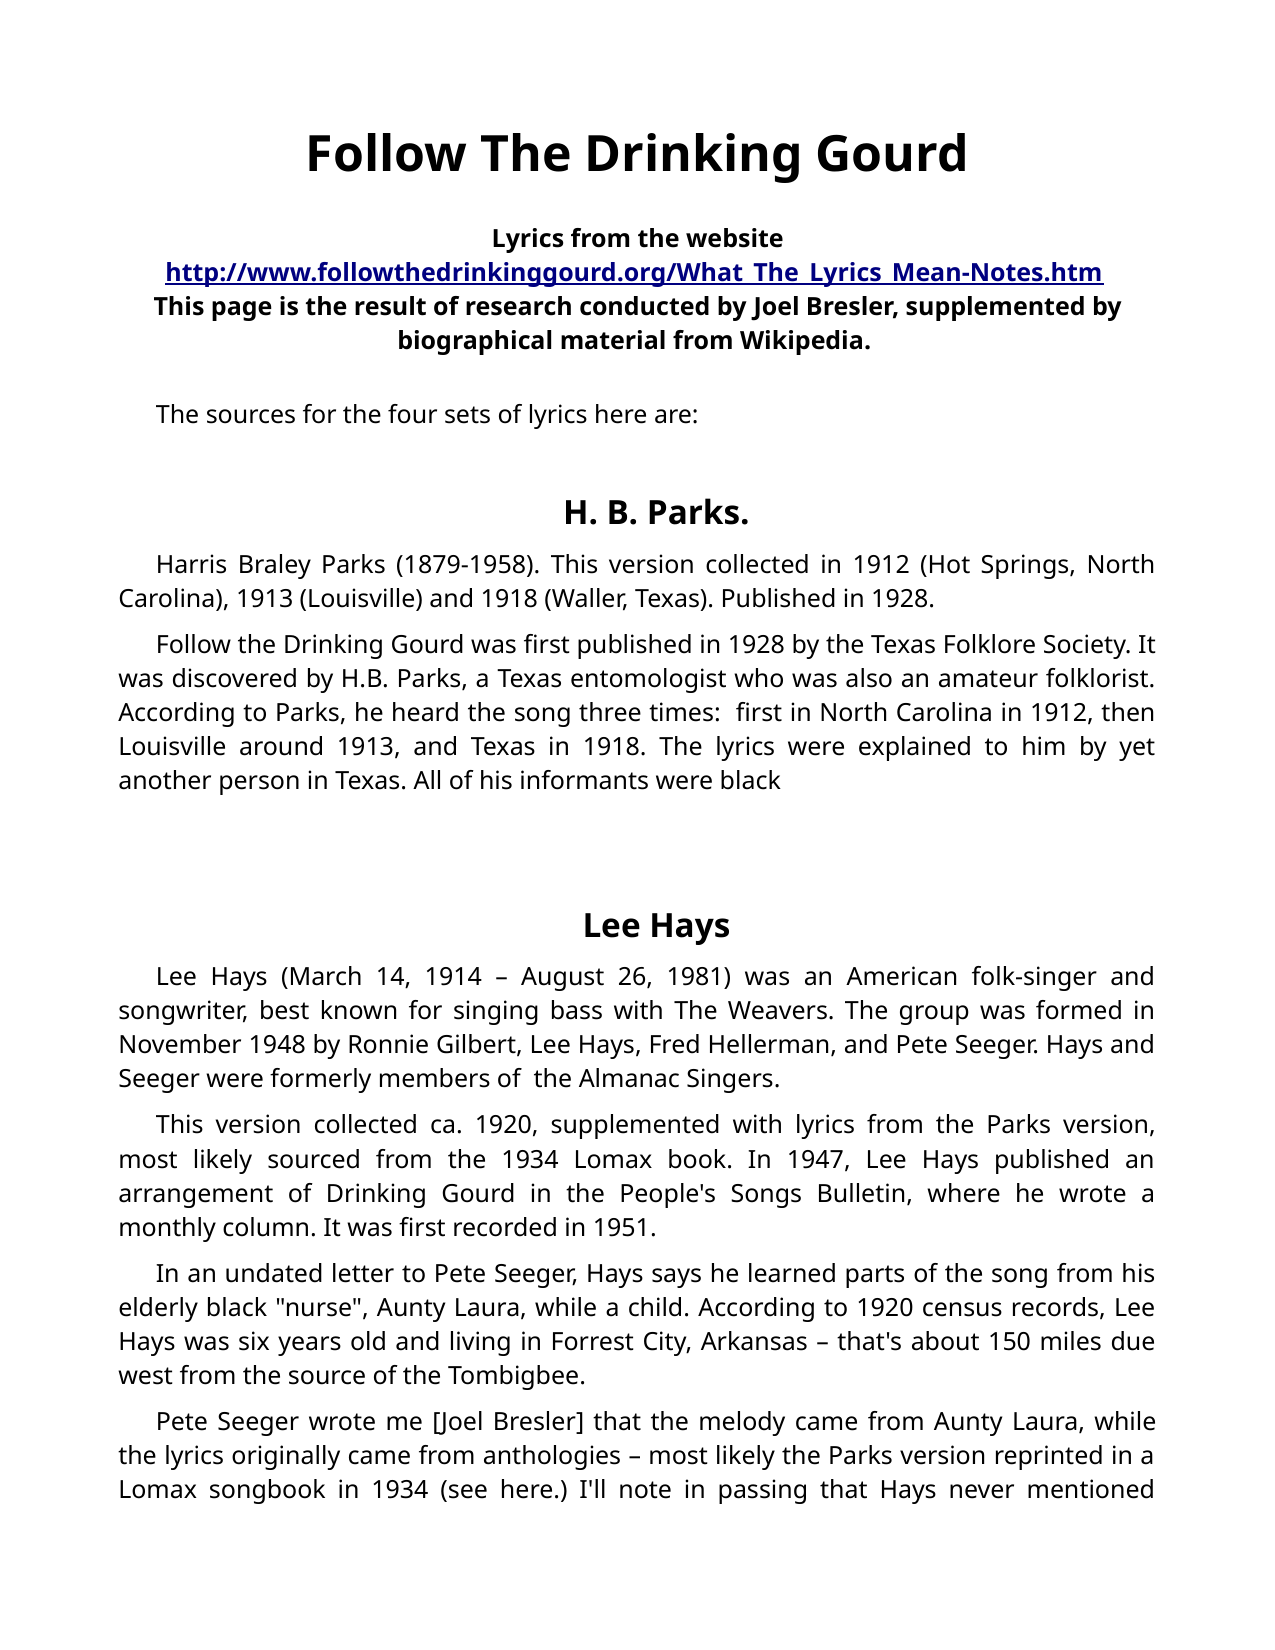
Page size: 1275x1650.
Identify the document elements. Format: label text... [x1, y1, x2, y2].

text Harris Braley Parks (1879-1958). This version collected in 1912 (Hot Springs, North Carolina), 1913 (Louisville) and 1918 (Waller, Texas). Published in 1928. [118, 546, 1157, 614]
text Pete Seeger wrote me [Joel Bresler] that the melody came from Aunty Laura, while the lyrics originally came from anthologies – most likely the Parks version reprinted in a Lomax songbook in 1934 (see here.) I'll note in passing that Hays never mentioned [118, 1404, 1157, 1506]
text In an undated letter to Pete Seeger, Hays says he learned parts of the song from his elderly black "nurse", Aunty Laura, while a child. According to 1920 census records, Lee Hays was six years old and living in Forrest City, Arkansas – that's about 150 miles due west from the source of the Tombigbee. [118, 1256, 1157, 1392]
text The sources for the four sets of lyrics here are: [118, 397, 1157, 431]
text Lee Hays [118, 901, 1157, 947]
text Follow The Drinking Gourd [118, 118, 1157, 186]
text This page is the result of research conducted by Joel Bresler, supplemented by biographical material from Wikipedia. [118, 288, 1157, 357]
text Lyrics from the website http://www.followthedrinkinggourd.org/What_The_Lyrics_Mean-Notes.htm [118, 220, 1157, 288]
text Follow the Drinking Gourd was first published in 1928 by the Texas Folklore Society. It was discovered by H.B. Parks, a Texas entomologist who was also an amateur folklorist. According to Parks, he heard the song three times: first in North Carolina in 1912, then Louisville around 1913, and Texas in 1918. The lyrics were explained to him by yet another person in Texas. All of his informants were black [118, 627, 1157, 797]
text This version collected ca. 1920, supplemented with lyrics from the Parks version, most likely sourced from the 1934 Lomax book. In 1947, Lee Hays published an arrangement of Drinking Gourd in the People's Songs Bulletin, where he wrote a monthly column. It was first recorded in 1951. [118, 1107, 1157, 1243]
text Lee Hays (March 14, 1914 – August 26, 1981) was an American folk-singer and songwriter, best known for singing bass with The Weavers. The group was formed in November 1948 by Ronnie Gilbert, Lee Hays, Fred Hellerman, and Pete Seeger. Hays and Seeger were formerly members of the Almanac Singers. [118, 959, 1157, 1095]
text H. B. Parks. [118, 489, 1157, 534]
